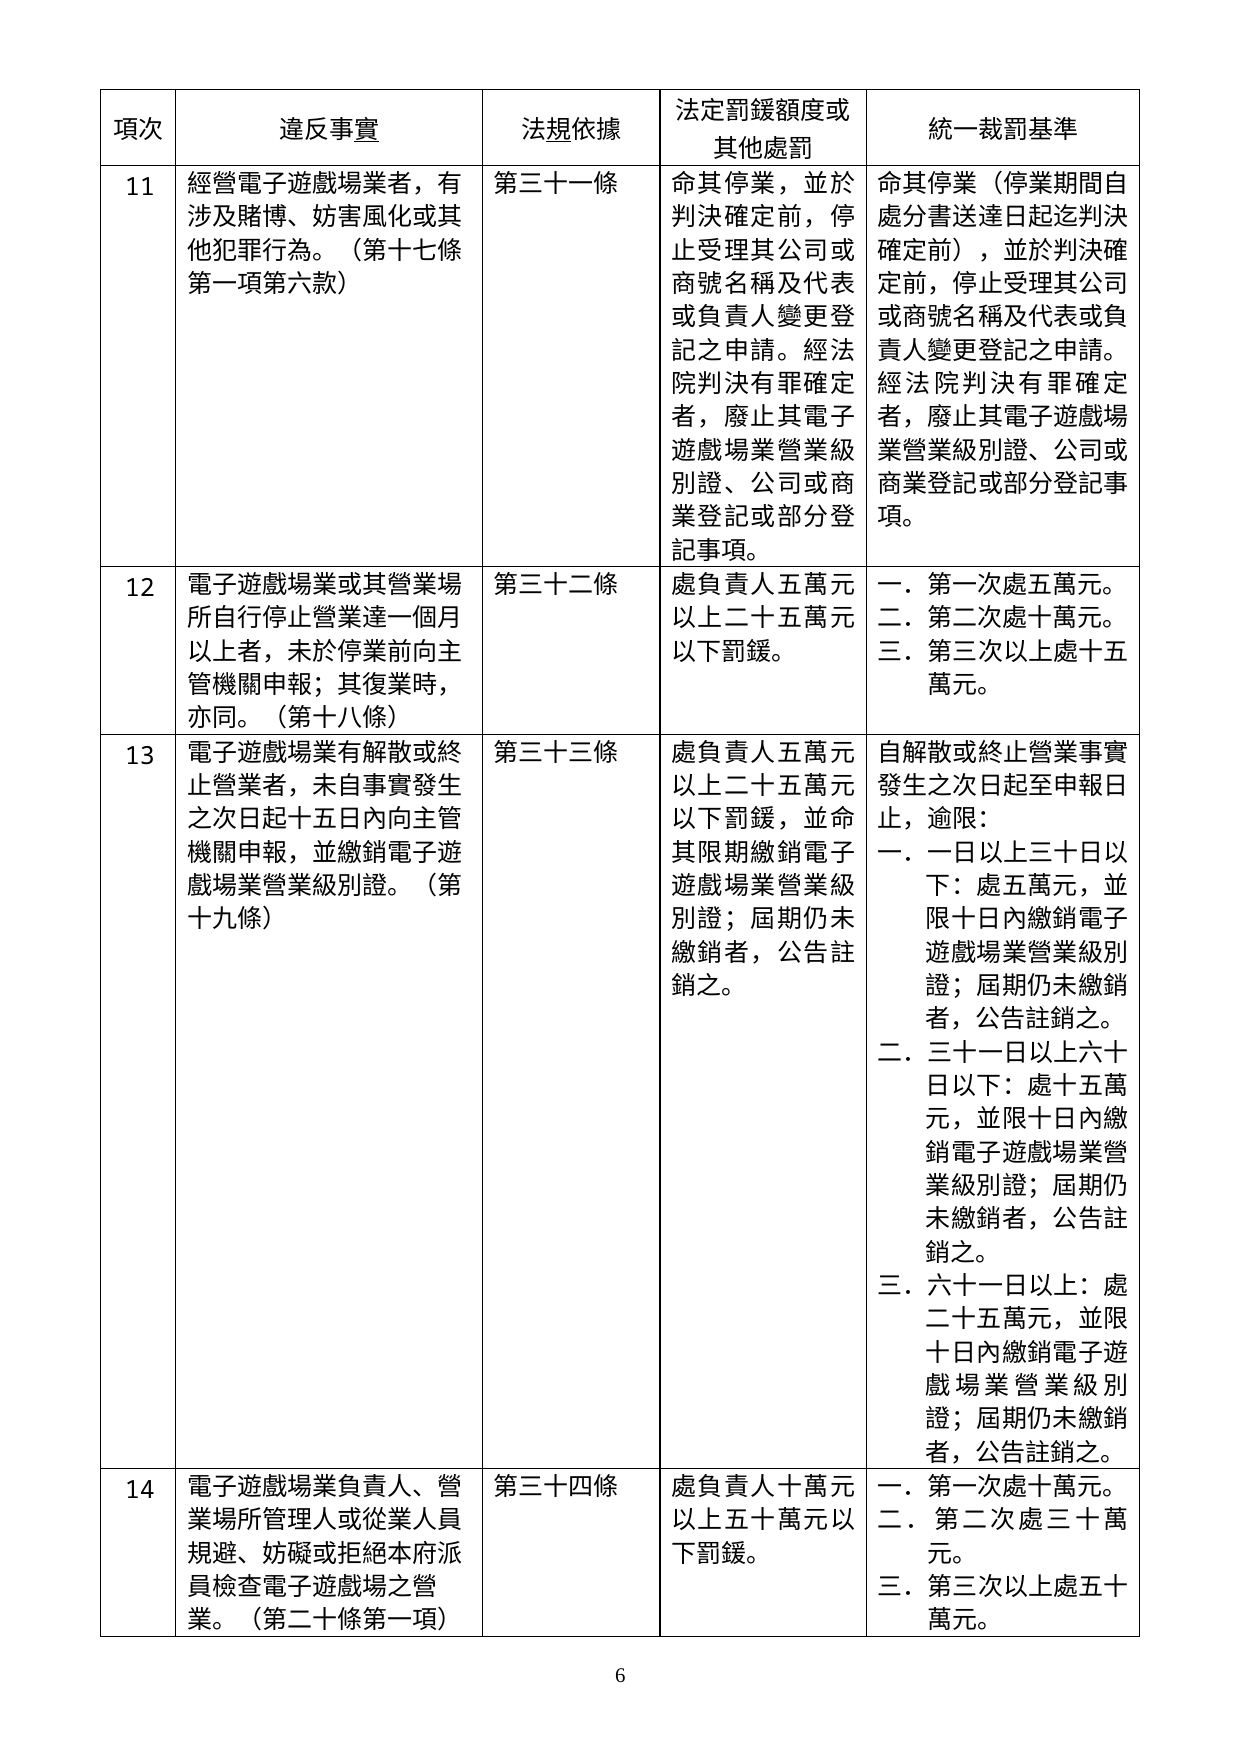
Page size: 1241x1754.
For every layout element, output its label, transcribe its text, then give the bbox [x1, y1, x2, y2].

table_cell 處負責人五萬元以上二十五萬元以下罰鍰，並命其限期繳銷電子遊戲場業營業級別證；屆期仍未繳銷者，公告註銷之。 [661, 735, 866, 1468]
table_cell 13 [101, 735, 175, 1468]
table_header 法定罰鍰額度或其他處罰 [661, 90, 866, 165]
table_cell 第三十四條 [483, 1469, 659, 1636]
table_cell 第三十二條 [483, 567, 659, 733]
table_cell 電子遊戲場業負責人、營業場所管理人或從業人員規避、妨礙或拒絕本府派員檢查電子遊戲場之營業。（第二十條第一項） [176, 1469, 482, 1636]
table_cell 經營電子遊戲場業者，有涉及賭博、妨害風化或其他犯罪行為。（第十七條第一項第六款） [176, 166, 482, 566]
table_cell 11 [101, 166, 175, 566]
table_cell 電子遊戲場業或其營業場所自行停止營業達一個月以上者，未於停業前向主管機關申報；其復業時，亦同。（第十八條） [176, 567, 482, 733]
table_cell 一．第一次處十萬元。 二．第二次處三十萬元。 三．第三次以上處五十萬元。 [867, 1469, 1139, 1636]
table_header 項次 [101, 90, 175, 165]
table_cell 電子遊戲場業有解散或終止營業者，未自事實發生之次日起十五日內向主管機關申報，並繳銷電子遊戲場業營業級別證。（第十九條） [176, 735, 482, 1468]
table_cell 12 [101, 567, 175, 733]
table_cell 14 [101, 1469, 175, 1636]
table_cell 處負責人五萬元以上二十五萬元以下罰鍰。 [661, 567, 866, 733]
table_header 法規依據 [483, 90, 659, 165]
table_cell 第三十一條 [483, 166, 659, 566]
table_cell 命其停業（停業期間自處分書送達日起迄判決確定前），並於判決確定前，停止受理其公司或商號名稱及代表或負責人變更登記之申請。經法院判決有罪確定者，廢止其電子遊戲場業營業級別證、公司或商業登記或部分登記事項。 [867, 166, 1139, 566]
table_cell 命其停業，並於判決確定前，停止受理其公司或商號名稱及代表或負責人變更登記之申請。經法院判決有罪確定者，廢止其電子遊戲場業營業級別證、公司或商業登記或部分登記事項。 [661, 166, 866, 566]
table_cell 自解散或終止營業事實發生之次日起至申報日止，逾限： 一．一日以上三十日以下：處五萬元，並限十日內繳銷電子遊戲場業營業級別證；屆期仍未繳銷者，公告註銷之。 二．三十一日以上六十日以下：處十五萬元，並限十日內繳銷電子遊戲場業營業級別證；屆期仍未繳銷者，公告註銷之。 三．六十一日以上：處二十五萬元，並限十日內繳銷電子遊戲場業營業級別證；屆期仍未繳銷者，公告註銷之。 [867, 735, 1139, 1468]
table_cell 一．第一次處五萬元。 二．第二次處十萬元。 三．第三次以上處十五萬元。 [867, 567, 1139, 733]
table_header 違反事實 [176, 90, 482, 165]
table_header 統一裁罰基準 [867, 90, 1139, 165]
table_cell 處負責人十萬元以上五十萬元以下罰鍰。 [661, 1469, 866, 1636]
table_cell 第三十三條 [483, 735, 659, 1468]
